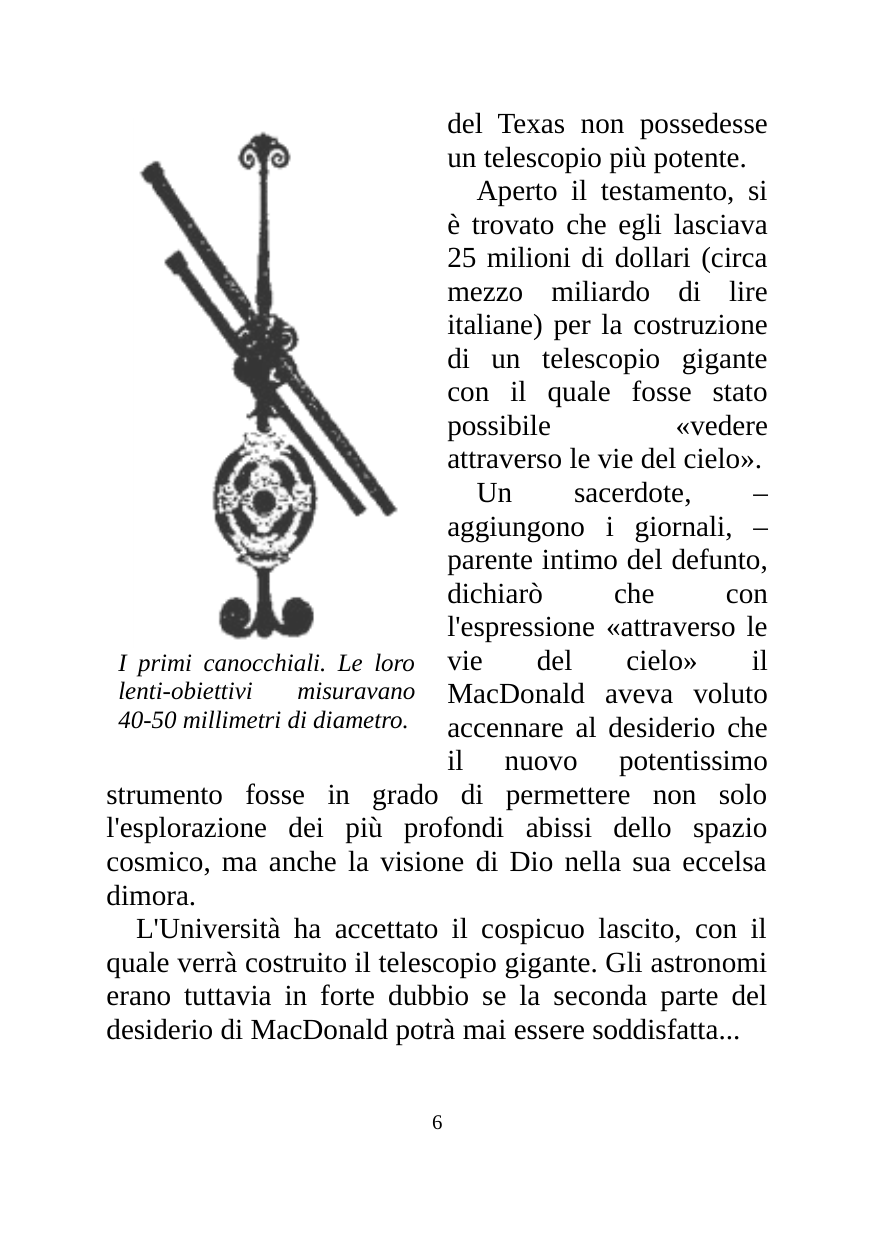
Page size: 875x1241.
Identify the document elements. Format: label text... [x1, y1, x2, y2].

text I primi canocchiali. Le loro lenti-obiettivi misuravano 40-50 millimetri di diametro. [118, 118, 417, 734]
text del Texas non possedesse un telescopio più potente. [106, 106, 768, 173]
picture [132, 118, 404, 648]
text L'Università ha accettato il cospicuo lascito, con il quale verrà costruito il telescopio gigante. Gli astronomi erano tuttavia in forte dubbio se la seconda parte del desiderio di MacDonald potrà mai essere soddisfatta... [106, 911, 768, 1045]
text Un sacerdote, – aggiungono i giornali, – parente intimo del defunto, dichiarò che con l'espressione «attraverso le vie del cielo» il MacDonald aveva voluto accennare al desiderio che il nuovo potentissimo strumento fosse in grado di permettere non solo l'esplorazione dei più profondi abissi dello spazio cosmico, ma anche la visione di Dio nella sua eccelsa dimora. [106, 475, 768, 911]
text Aperto il testamento, si è trovato che egli lasciava 25 milioni di dollari (circa mezzo miliardo di lire italiane) per la costruzione di un telescopio gigante con il quale fosse stato possibile «vedere attraverso le vie del cielo». [417, 173, 768, 475]
